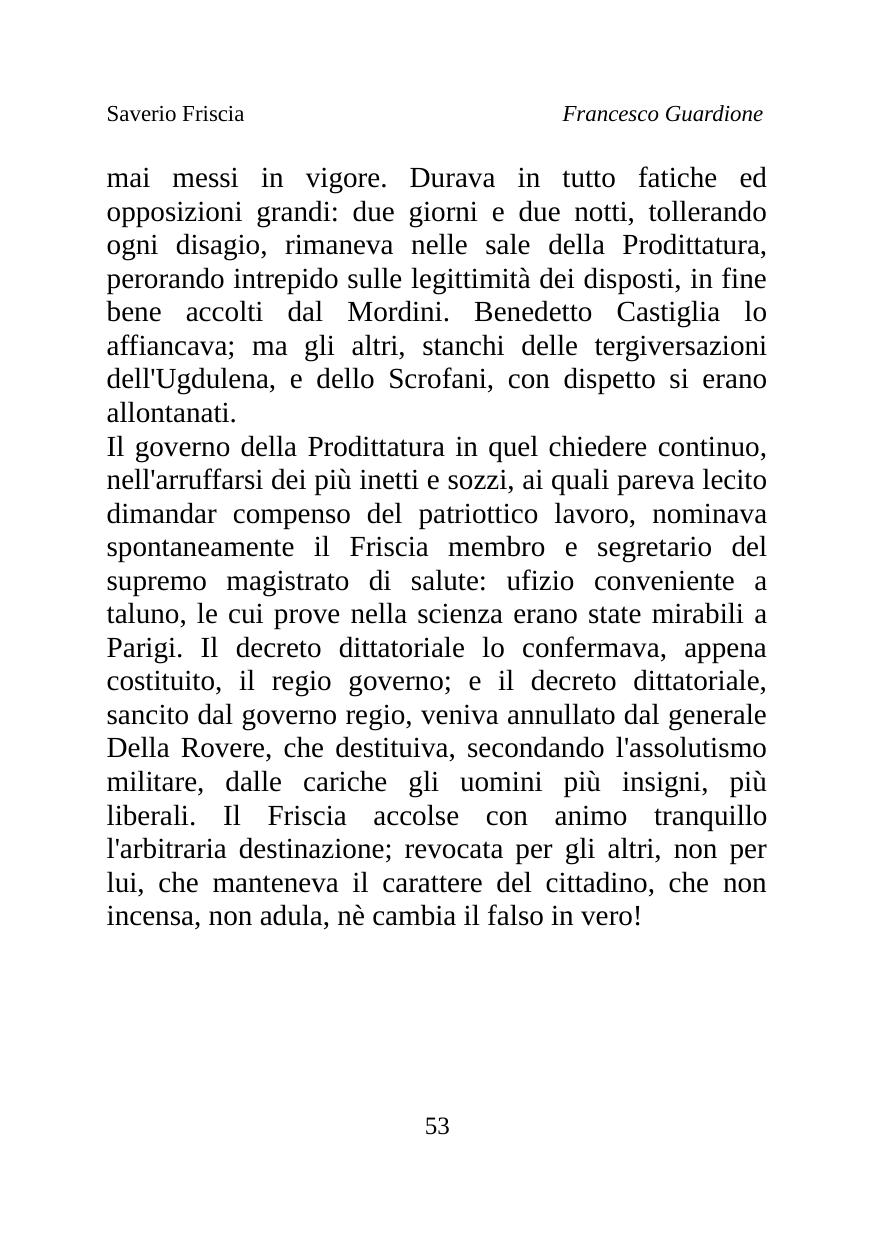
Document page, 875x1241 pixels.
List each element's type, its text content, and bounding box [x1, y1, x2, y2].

text Il governo della Prodittatura in quel chiedere continuo, nell'arruffarsi dei più inetti e sozzi, ai quali pareva lecito dimandar compenso del patriottico lavoro, nominava spontaneamente il Friscia membro e segretario del supremo magistrato di salute: ufizio conveniente a taluno, le cui prove nella scienza erano state mirabili a Parigi. Il decreto dittatoriale lo confermava, appena costituito, il regio governo; e il decreto dittatoriale, sancito dal governo regio, veniva annullato dal generale Della Rovere, che destituiva, secondando l'assolutismo militare, dalle cariche gli uomini più insigni, più liberali. Il Friscia accolse con animo tranquillo l'arbitraria destinazione; revocata per gli altri, non per lui, che manteneva il carattere del cittadino, che non incensa, non adula, nè cambia il falso in vero! [106, 429, 768, 932]
text mai messi in vigore. Durava in tutto fatiche ed opposizioni grandi: due giorni e due notti, tollerando ogni disagio, rimaneva nelle sale della Prodittatura, perorando intrepido sulle legittimità dei disposti, in fine bene accolti dal Mordini. Benedetto Castiglia lo affiancava; ma gli altri, stanchi delle tergiversazioni dell'Ugdulena, e dello Scrofani, con dispetto si erano allontanati. [106, 160, 768, 429]
